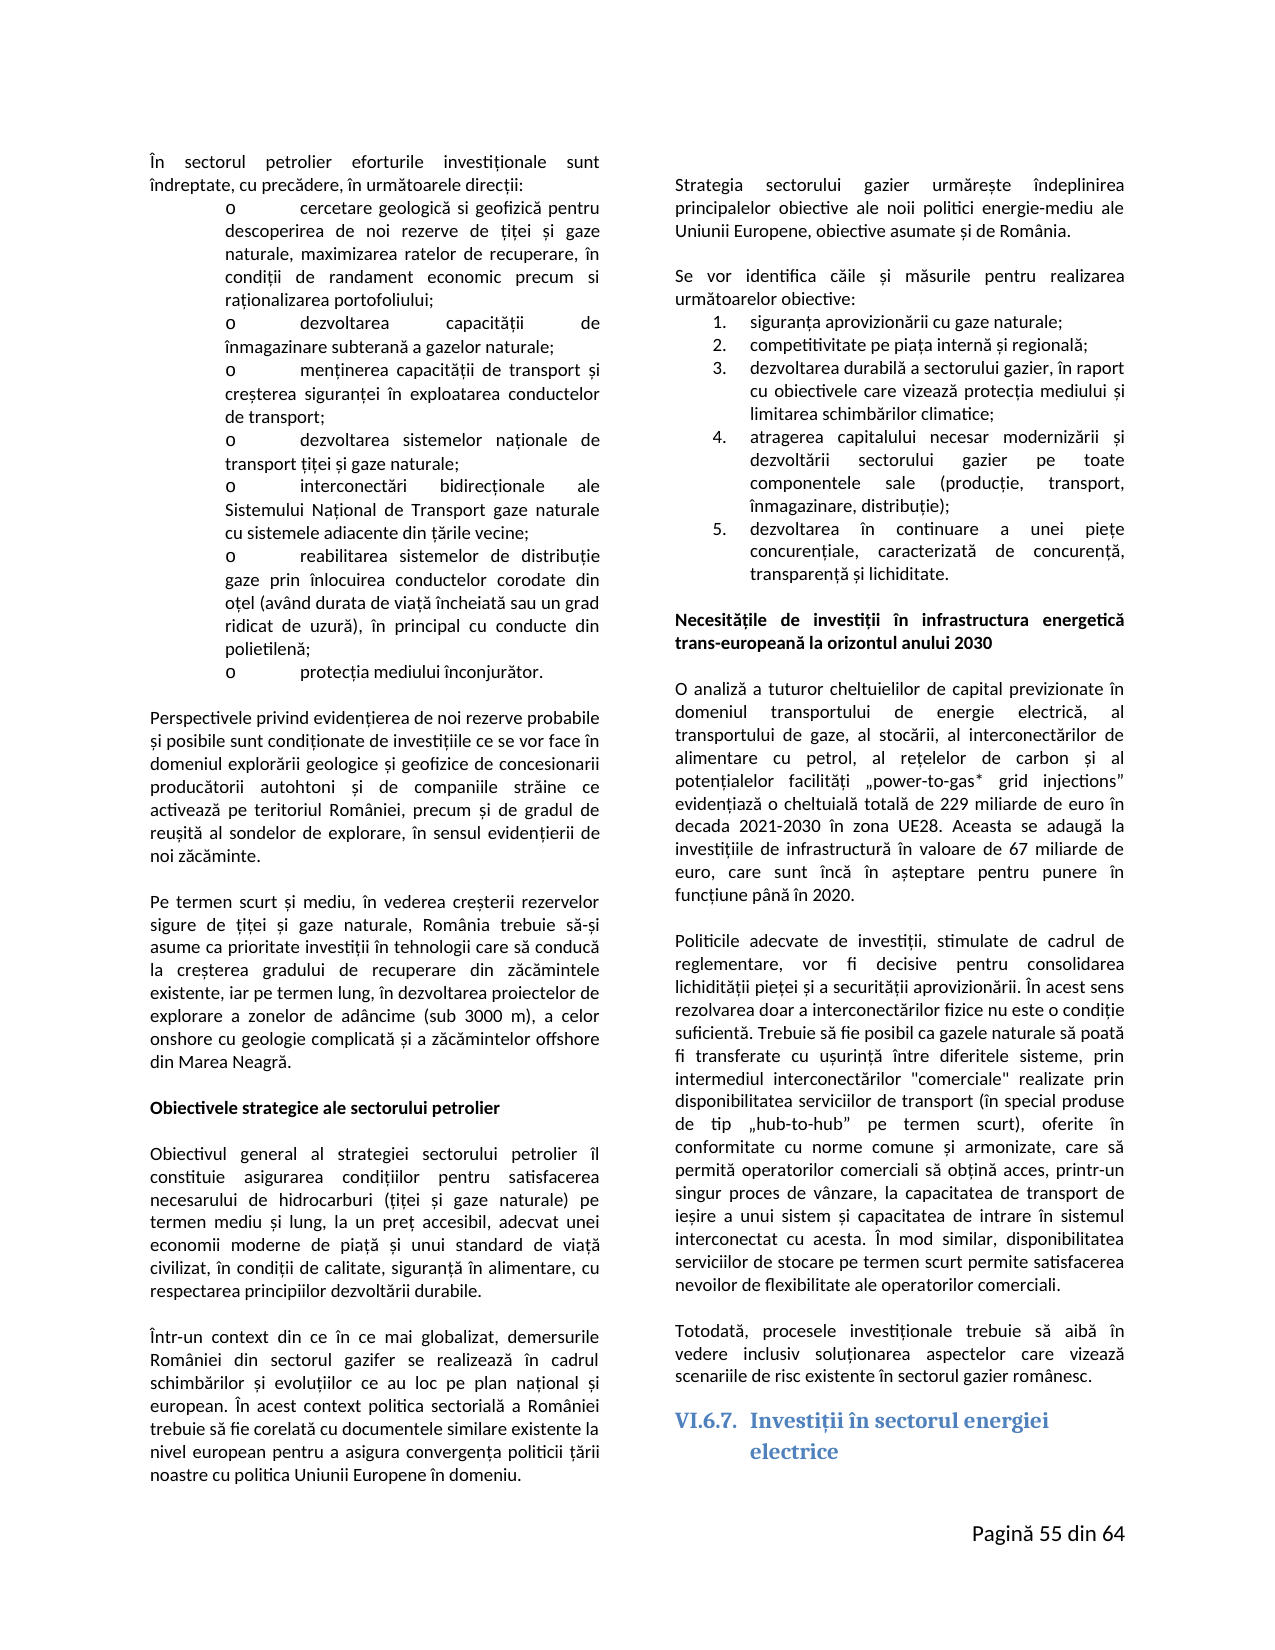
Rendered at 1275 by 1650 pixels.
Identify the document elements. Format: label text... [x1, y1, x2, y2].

list dezvoltarea în continuare a unei pieţe concurenţiale, caracterizată de concurenţă, transparenţă şi lichiditate. [712, 517, 1125, 585]
list reabilitarea sistemelor de distribuţie gaze prin înlocuirea conductelor corodate din oţel (având durata de viaţă încheiată sau un grad ridicat de uzură), în principal cu conducte din polietilenă; [225, 544, 600, 660]
text Pe termen scurt și mediu, în vederea creșterii rezervelor sigure de țiței și gaze naturale, România trebuie să-și asume ca prioritate investiții în tehnologii care să conducă la creșterea gradului de recuperare din zăcămintele existente, iar pe termen lung, în dezvoltarea proiectelor de explorare a zonelor de adâncime (sub 3000 m), a celor onshore cu geologie complicată și a zăcămintelor offshore din Marea Neagră. [150, 890, 600, 1073]
list atragerea capitalului necesar modernizării şi dezvoltării sectorului gazier pe toate componentele sale (producție, transport, înmagazinare, distribuție); [712, 425, 1125, 517]
list menţinerea capacităţii de transport şi creşterea siguranţei în exploatarea conductelor de transport; [225, 358, 600, 428]
text În sectorul petrolier eforturile investiţionale sunt îndreptate, cu precădere, în următoarele direcţii: [150, 150, 600, 196]
text Se vor identifica căile şi măsurile pentru realizarea următoarelor obiective: [675, 264, 1125, 310]
list dezvoltarea sistemelor naţionale de transport ţiţei şi gaze naturale; [225, 428, 600, 474]
text Perspectivele privind evidenţierea de noi rezerve probabile şi posibile sunt condiţionate de investiţiile ce se vor face în domeniul explorării geologice și geofizice de concesionarii producătorii autohtoni şi de companiile străine ce activează pe teritoriul României, precum şi de gradul de reuşită al sondelor de explorare, în sensul evidenţierii de noi zăcăminte. [150, 707, 600, 867]
text Politicile adecvate de investiții, stimulate de cadrul de reglementare, vor fi decisive pentru consolidarea lichidității pieței și a securității aprovizionării. În acest sens rezolvarea doar a interconectărilor fizice nu este o condiție suficientă. Trebuie să fie posibil ca gazele naturale să poată fi transferate cu ușurință între diferitele sisteme, prin intermediul interconectărilor "comerciale" realizate prin disponibilitatea serviciilor de transport (în special produse de tip „hub-to-hub” pe termen scurt), oferite în conformitate cu norme comune și armonizate, care să permită operatorilor comerciali să obțină acces, printr-un singur proces de vânzare, la capacitatea de transport de ieșire a unui sistem și capacitatea de intrare în sistemul interconectat cu acesta. În mod similar, disponibilitatea serviciilor de stocare pe termen scurt permite satisfacerea nevoilor de flexibilitate ale operatorilor comerciali. [675, 929, 1125, 1296]
list interconectări bidirecționale ale Sistemului Naţional de Transport gaze naturale cu sistemele adiacente din ţările vecine; [225, 474, 600, 544]
subtitle VI.6.7. Investiții în sectorul energiei electrice [675, 1408, 1125, 1465]
list dezvoltarea durabilă a sectorului gazier, în raport cu obiectivele care vizează protecţia mediului şi limitarea schimbărilor climatice; [712, 356, 1125, 425]
text Necesitățile de investiții în infrastructura energetică trans-europeană la orizontul anului 2030 [675, 608, 1125, 654]
list siguranţa aprovizionării cu gaze naturale; [712, 310, 1125, 333]
text O analiză a tuturor cheltuielilor de capital previzionate în domeniul transportului de energie electrică, al transportului de gaze, al stocării, al interconectărilor de alimentare cu petrol, al rețelelor de carbon și al potențialelor facilități „power-to-gas* grid injections” evidențiază o cheltuială totală de 229 miliarde de euro în decada 2021-2030 în zona UE28. Aceasta se adaugă la investițiile de infrastructură în valoare de 67 miliarde de euro, care sunt încă în așteptare pentru punere în funcțiune până în 2020. [675, 677, 1125, 906]
list cercetare geologică si geofizică pentru descoperirea de noi rezerve de ţiţei şi gaze naturale, maximizarea ratelor de recuperare, în condiții de randament economic precum si raţionalizarea portofoliului; [225, 196, 600, 311]
text Strategia sectorului gazier urmărește îndeplinirea principalelor obiective ale noii politici energie-mediu ale Uniunii Europene, obiective asumate şi de România. [675, 173, 1125, 242]
text Obiectivul general al strategiei sectorului petrolier îl constituie asigurarea condiţiilor pentru satisfacerea necesarului de hidrocarburi (țiței și gaze naturale) pe termen mediu şi lung, la un preţ accesibil, adecvat unei economii moderne de piaţă şi unui standard de viaţă civilizat, în condiţii de calitate, siguranţă în alimentare, cu respectarea principiilor dezvoltării durabile. [150, 1142, 600, 1302]
text Obiectivele strategice ale sectorului petrolier [150, 1096, 600, 1119]
list protecţia mediului înconjurător. [225, 660, 600, 684]
list dezvoltarea capacităţii de înmagazinare subterană a gazelor naturale; [225, 311, 600, 358]
text Într-un context din ce în ce mai globalizat, demersurile României din sectorul gazifer se realizează în cadrul schimbărilor şi evoluţiilor ce au loc pe plan naţional şi european. În acest context politica sectorială a României trebuie să fie corelată cu documentele similare existente la nivel european pentru a asigura convergenţa politicii ţării noastre cu politica Uniunii Europene în domeniu. [150, 1325, 600, 1486]
list competitivitate pe piaţa internă şi regională; [712, 333, 1125, 356]
text Totodată, procesele investiționale trebuie să aibă în vedere inclusiv soluționarea aspectelor care vizează scenariile de risc existente în sectorul gazier românesc. [675, 1319, 1125, 1387]
